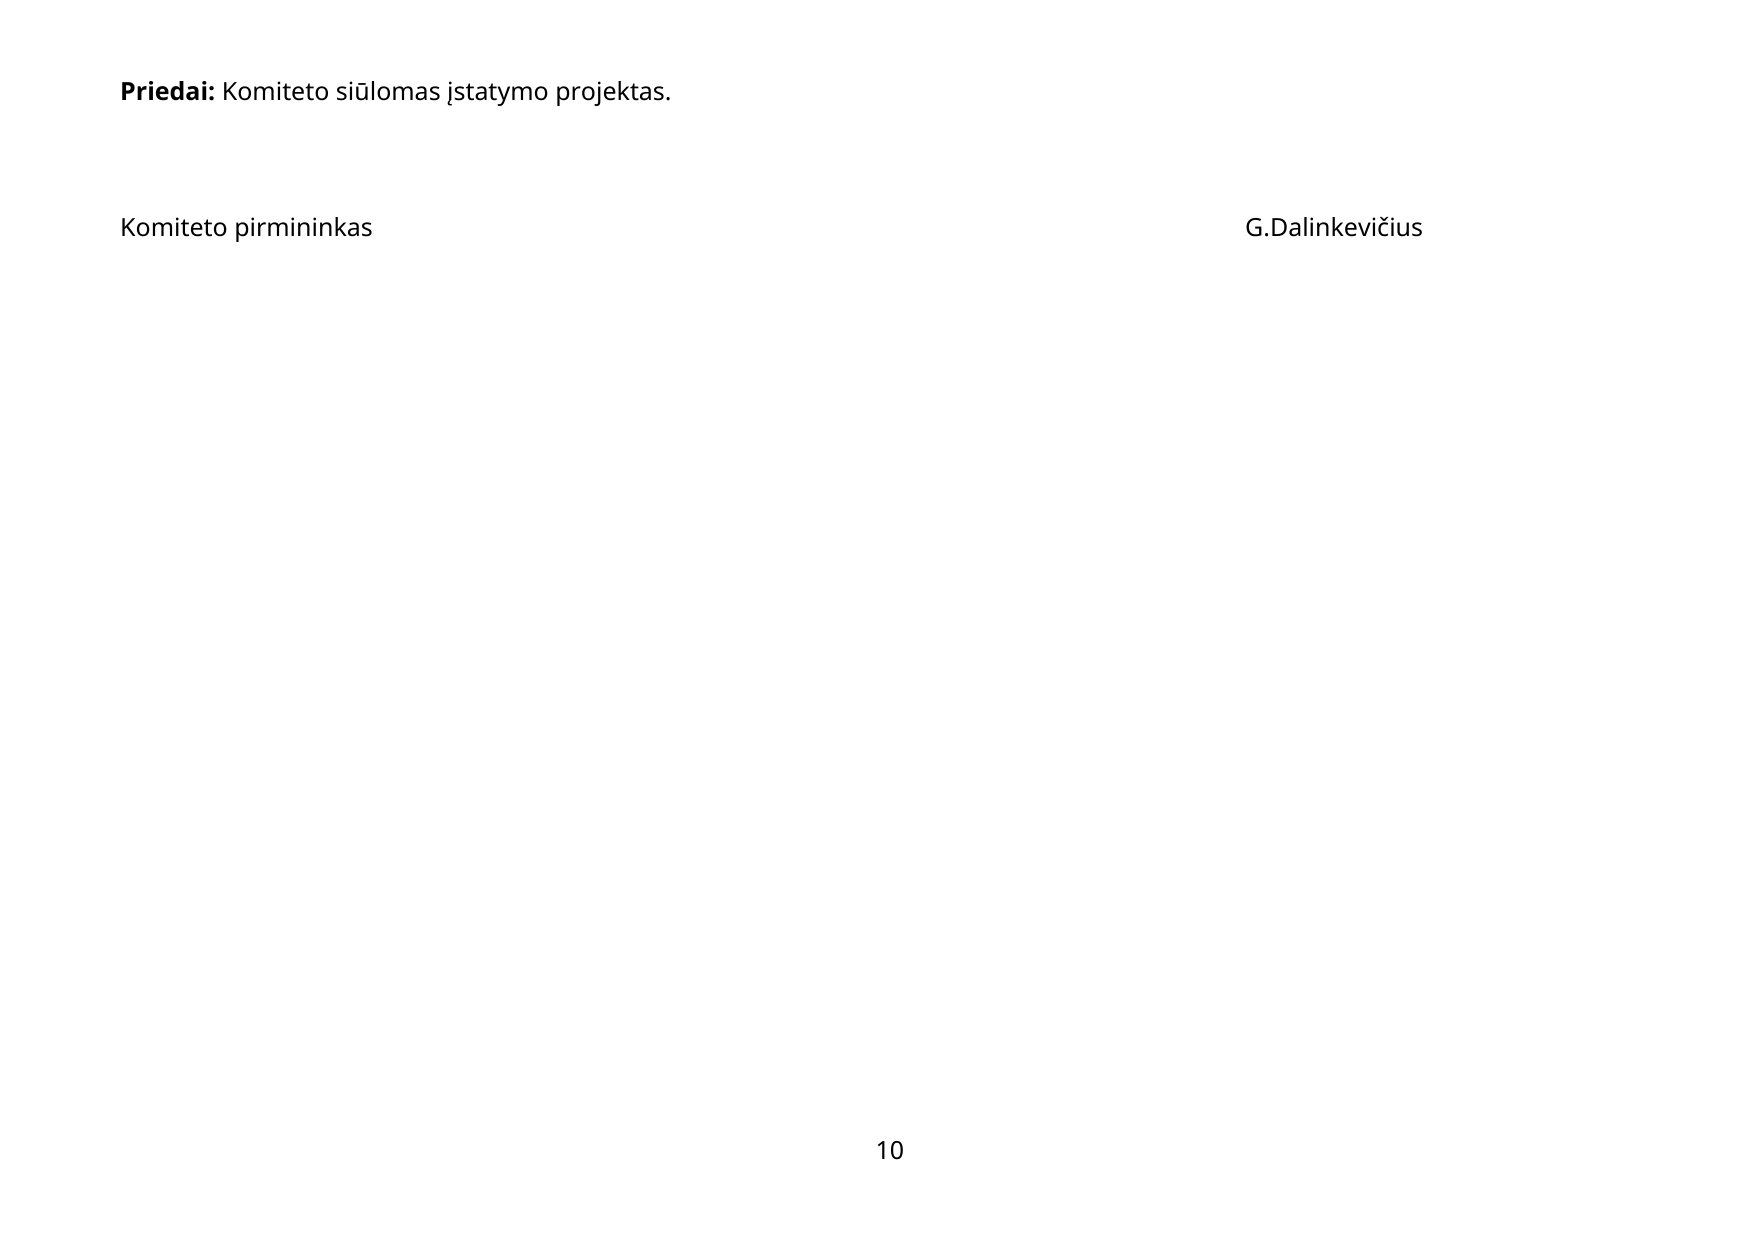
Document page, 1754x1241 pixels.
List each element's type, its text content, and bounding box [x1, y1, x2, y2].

text Komiteto pirmininkas G.Dalinkevičius [120, 210, 1659, 244]
text Priedai: Komiteto siūlomas įstatymo projektas. [120, 73, 1659, 108]
